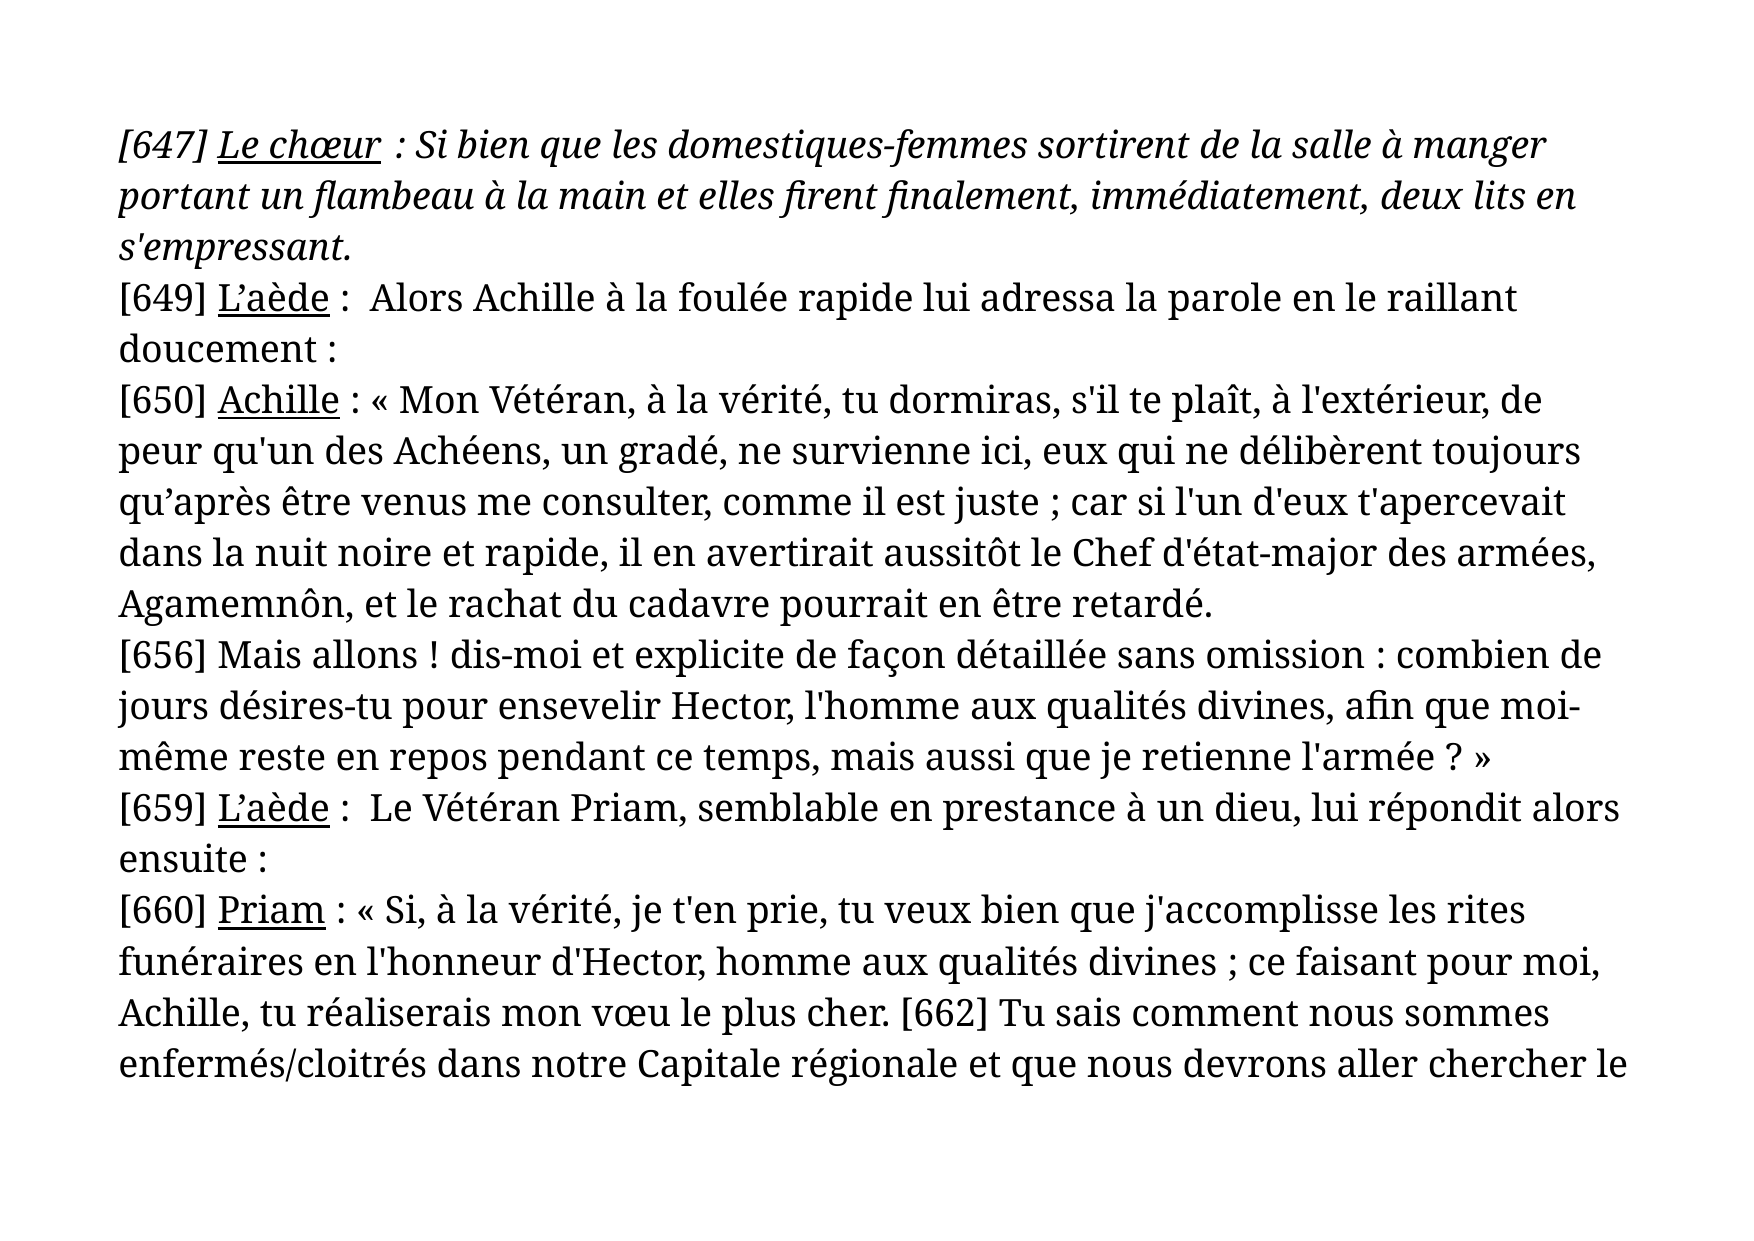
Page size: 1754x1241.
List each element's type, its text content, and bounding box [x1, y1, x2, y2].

text [656] Mais allons ! dis-moi et explicite de façon détaillée sans omission : combien de jours désires-tu pour ensevelir Hector, l'homme aux qualités divines, afin que moi-même reste en repos pendant ce temps, mais aussi que je retienne l'armée ? » [118, 628, 1636, 782]
text [649] L’aède : Alors Achille à la foulée rapide lui adressa la parole en le raillant doucement : [118, 271, 1636, 373]
text [650] Achille : « Mon Vétéran, à la vérité, tu dormiras, s'il te plaît, à l'extérieur, de peur qu'un des Achéens, un gradé, ne survienne ici, eux qui ne délibèrent toujours qu’après être venus me consulter, comme il est juste ; car si l'un d'eux t'apercevait dans la nuit noire et rapide, il en avertirait aussitôt le Chef d'état-major des armées, Agamemnôn, et le rachat du cadavre pourrait en être retardé. [118, 373, 1636, 628]
text [659] L’aède : Le Vétéran Priam, semblable en prestance à un dieu, lui répondit alors ensuite : [118, 782, 1636, 884]
text [647] Le chœur : Si bien que les domestiques-femmes sortirent de la salle à manger portant un flambeau à la main et elles firent finalement, immédiatement, deux lits en s'empressant. [118, 118, 1636, 271]
text [660] Priam : « Si, à la vérité, je t'en prie, tu veux bien que j'accomplisse les rites funéraires en l'honneur d'Hector, homme aux qualités divines ; ce faisant pour moi, Achille, tu réaliserais mon vœu le plus cher. [662] Tu sais comment nous sommes enfermés/cloitrés dans notre Capitale régionale et que nous devrons aller chercher le [118, 884, 1636, 1088]
